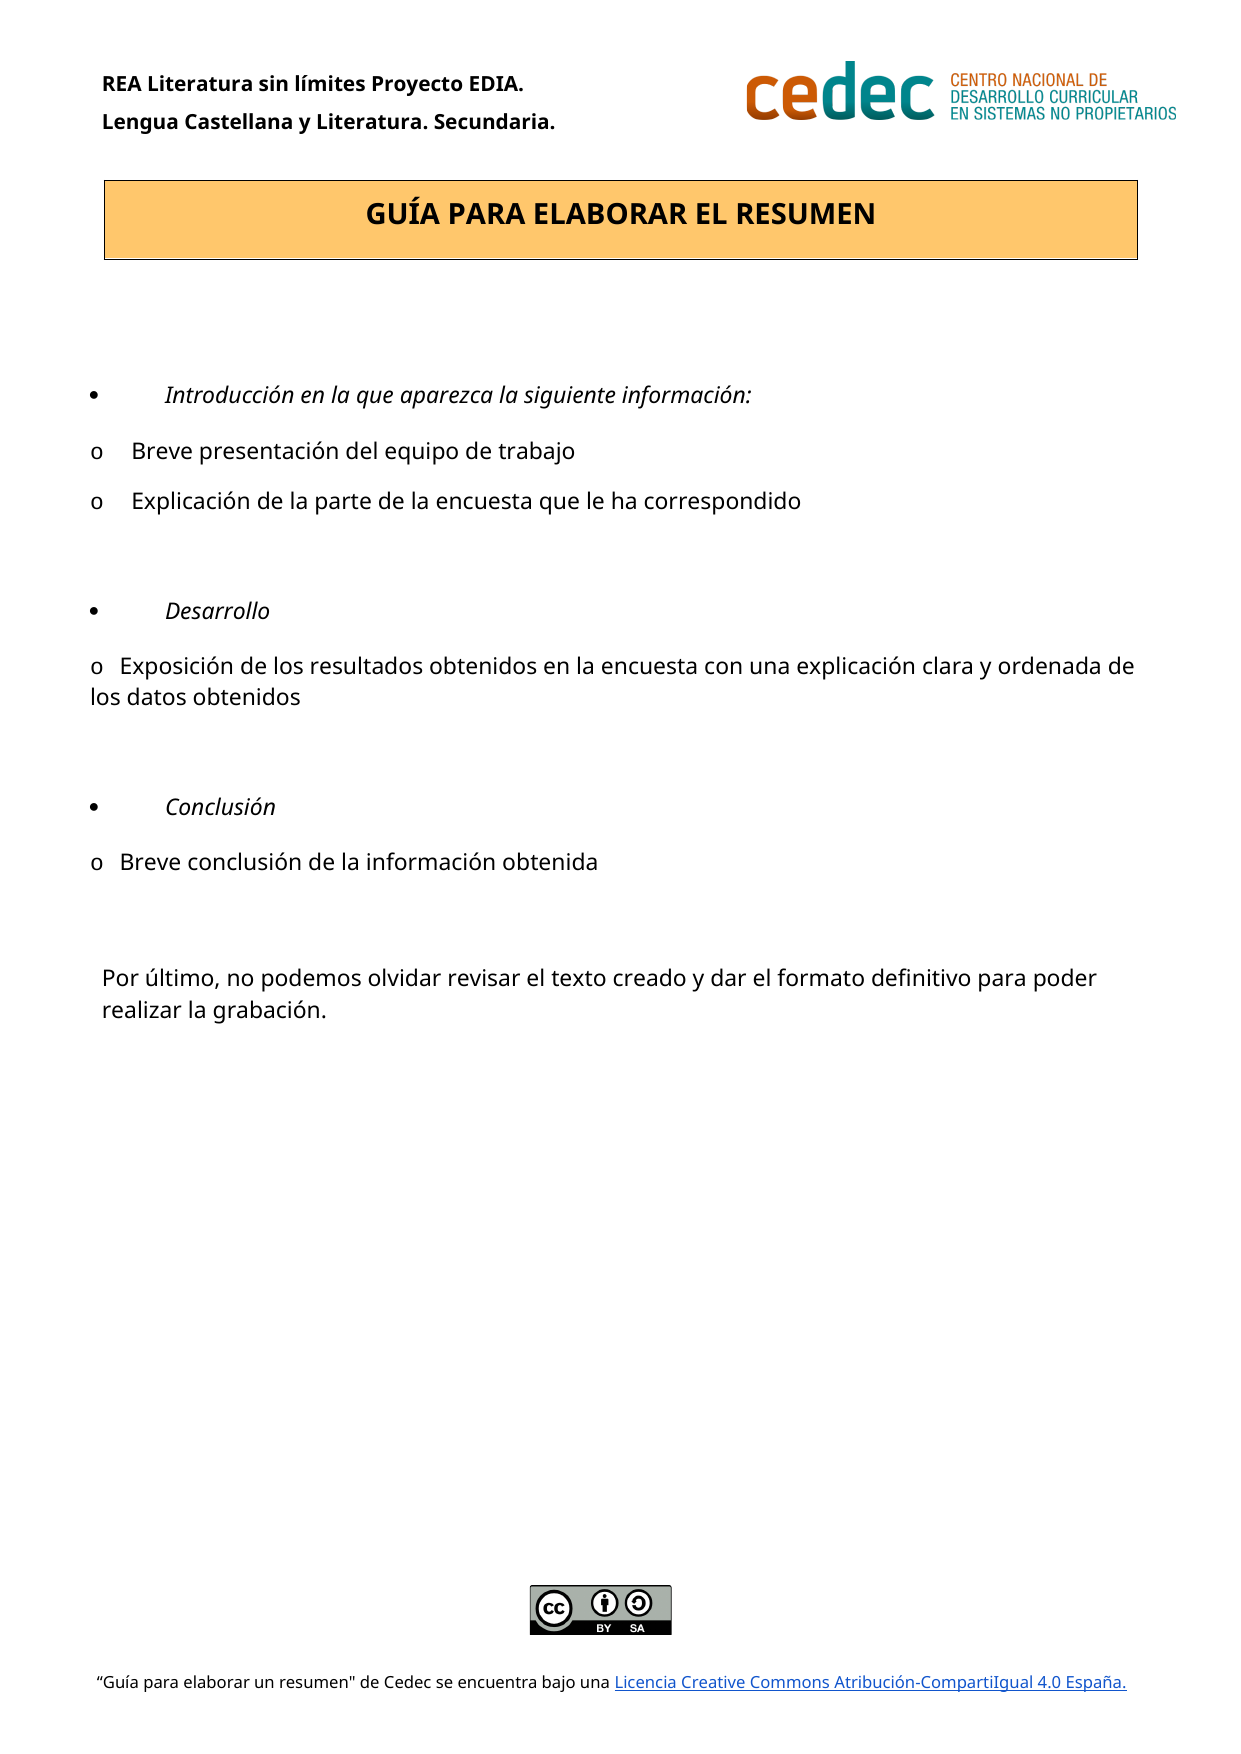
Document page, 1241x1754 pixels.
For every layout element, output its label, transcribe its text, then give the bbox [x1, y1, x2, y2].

list Exposición de los resultados obtenidos en la encuesta con una explicación clara y ordenada de los datos obtenidos [90, 649, 1151, 712]
list Desarrollo [90, 595, 1151, 626]
list Breve presentación del equipo de trabajo [90, 429, 1151, 467]
list Breve conclusión de la información obtenida [90, 846, 1151, 877]
list Introducción en la que aparezca la siguiente información: [90, 373, 1151, 411]
table_header GUÍA PARA ELABORAR EL RESUMEN [105, 181, 1137, 258]
list Conclusión [90, 791, 1151, 822]
list Explicación de la parte de la encuesta que le ha correspondido [90, 485, 1151, 516]
text Por último, no podemos olvidar revisar el texto creado y dar el formato definitivo para poder realizar la grabación. [102, 962, 1151, 1025]
